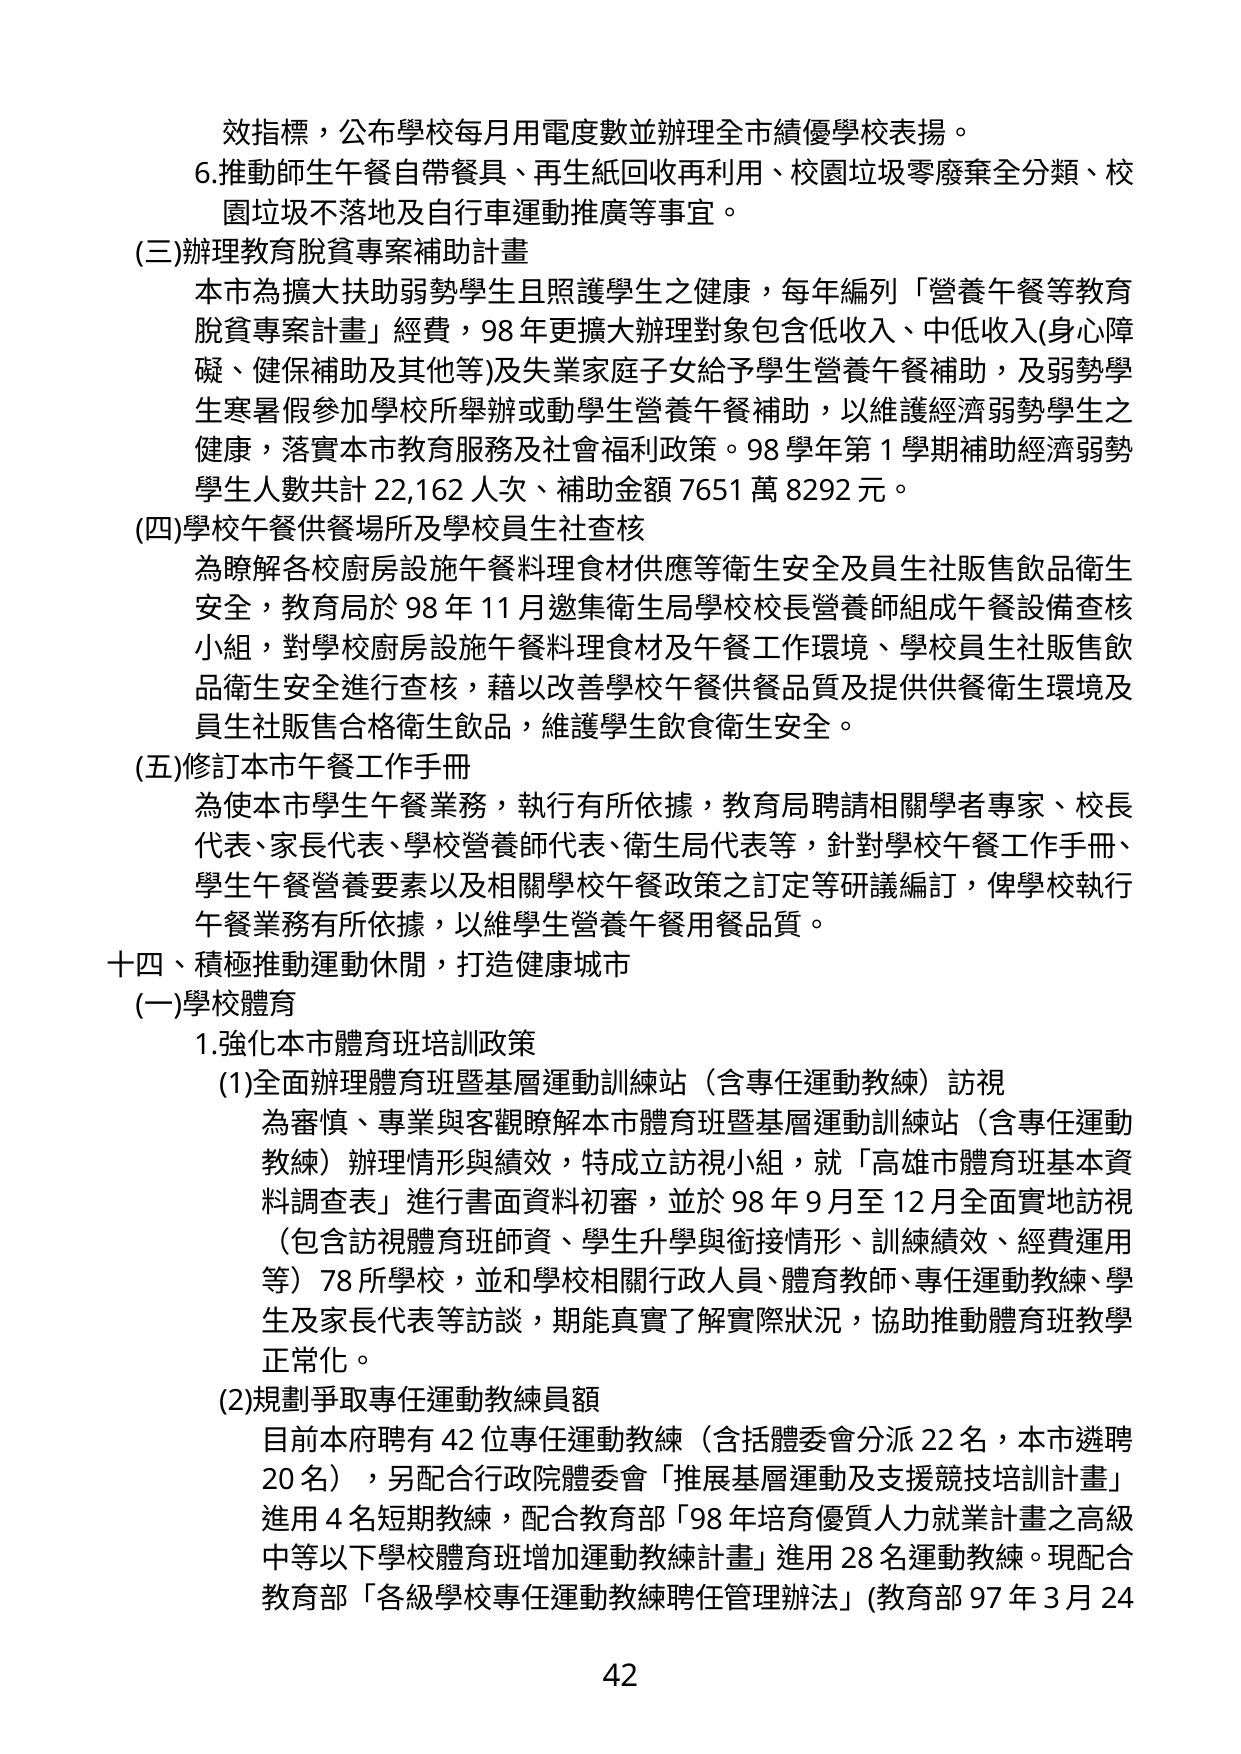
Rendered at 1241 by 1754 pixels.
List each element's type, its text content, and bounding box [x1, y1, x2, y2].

text 目前本府聘有42位專任運動教練（含括體委會分派22名，本市遴聘20名），另配合行政院體委會「推展基層運動及支援競技培訓計畫」進用4名短期教練，配合教育部「98年培育優質人力就業計畫之高級中等以下學校體育班增加運動教練計畫」進用28名運動教練。現配合教育部「各級學校專任運動教練聘任管理辦法」(教育部97年3月24日台參字第0970035196C號令)，考量本府財源及配合政策，正積極爭取員額編制及經費，擬規劃分年度進用正式專任運動教練。 [261, 1418, 1134, 1616]
text 為使本市學生午餐業務，執行有所依據，教育局聘請相關學者專家、校長代表、家長代表、學校營養師代表、衛生局代表等，針對學校午餐工作手冊、學生午餐營養要素以及相關學校午餐政策之訂定等研議編訂，俾學校執行午餐業務有所依據，以維學生營養午餐用餐品質。 [194, 785, 1134, 943]
text (三)辦理教育脫貧專案補助計畫 [106, 231, 1134, 271]
text 1.強化本市體育班培訓政策 [194, 1023, 1134, 1062]
text 十四、積極推動運動休閒，打造健康城市 [106, 943, 1134, 983]
text 為瞭解各校廚房設施午餐料理食材供應等衛生安全及員生社販售飲品衛生安全，教育局於98年11月邀集衛生局學校校長營養師組成午餐設備查核小組，對學校廚房設施午餐料理食材及午餐工作環境、學校員生社販售飲品衛生安全進行查核，藉以改善學校午餐供餐品質及提供供餐衛生環境及員生社販售合格衛生飲品，維護學生飲食衛生安全。 [194, 548, 1134, 746]
text (1)全面辦理體育班暨基層運動訓練站（含專任運動教練）訪視 [219, 1062, 1134, 1102]
text (一)學校體育 [106, 983, 1134, 1023]
text 本市為擴大扶助弱勢學生且照護學生之健康，每年編列「營養午餐等教育脫貧專案計畫」經費，98年更擴大辦理對象包含低收入、中低收入(身心障礙、健保補助及其他等)及失業家庭子女給予學生營養午餐補助，及弱勢學生寒暑假參加學校所舉辦或動學生營養午餐補助，以維護經濟弱勢學生之健康，落實本市教育服務及社會福利政策。98學年第1學期補助經濟弱勢學生人數共計22,162人次、補助金額7651萬8292元。 [194, 271, 1134, 508]
text (2)規劃爭取專任運動教練員額 [219, 1379, 1134, 1418]
text (四)學校午餐供餐場所及學校員生社查核 [106, 508, 1134, 548]
text (五)修訂本市午餐工作手冊 [106, 746, 1134, 785]
text 為審慎、專業與客觀瞭解本市體育班暨基層運動訓練站（含專任運動教練）辦理情形與績效，特成立訪視小組，就「高雄市體育班基本資料調查表」進行書面資料初審，並於98年9月至12月全面實地訪視（包含訪視體育班師資、學生升學與銜接情形、訓練績效、經費運用等）78所學校，並和學校相關行政人員、體育教師、專任運動教練、學生及家長代表等訪談，期能真實了解實際狀況，協助推動體育班教學正常化。 [261, 1102, 1134, 1379]
text 效指標，公布學校每月用電度數並辦理全市績優學校表揚。 [194, 112, 1134, 152]
text 6.推動師生午餐自帶餐具、再生紙回收再利用、校園垃圾零廢棄全分類、校園垃圾不落地及自行車運動推廣等事宜。 [194, 152, 1134, 231]
